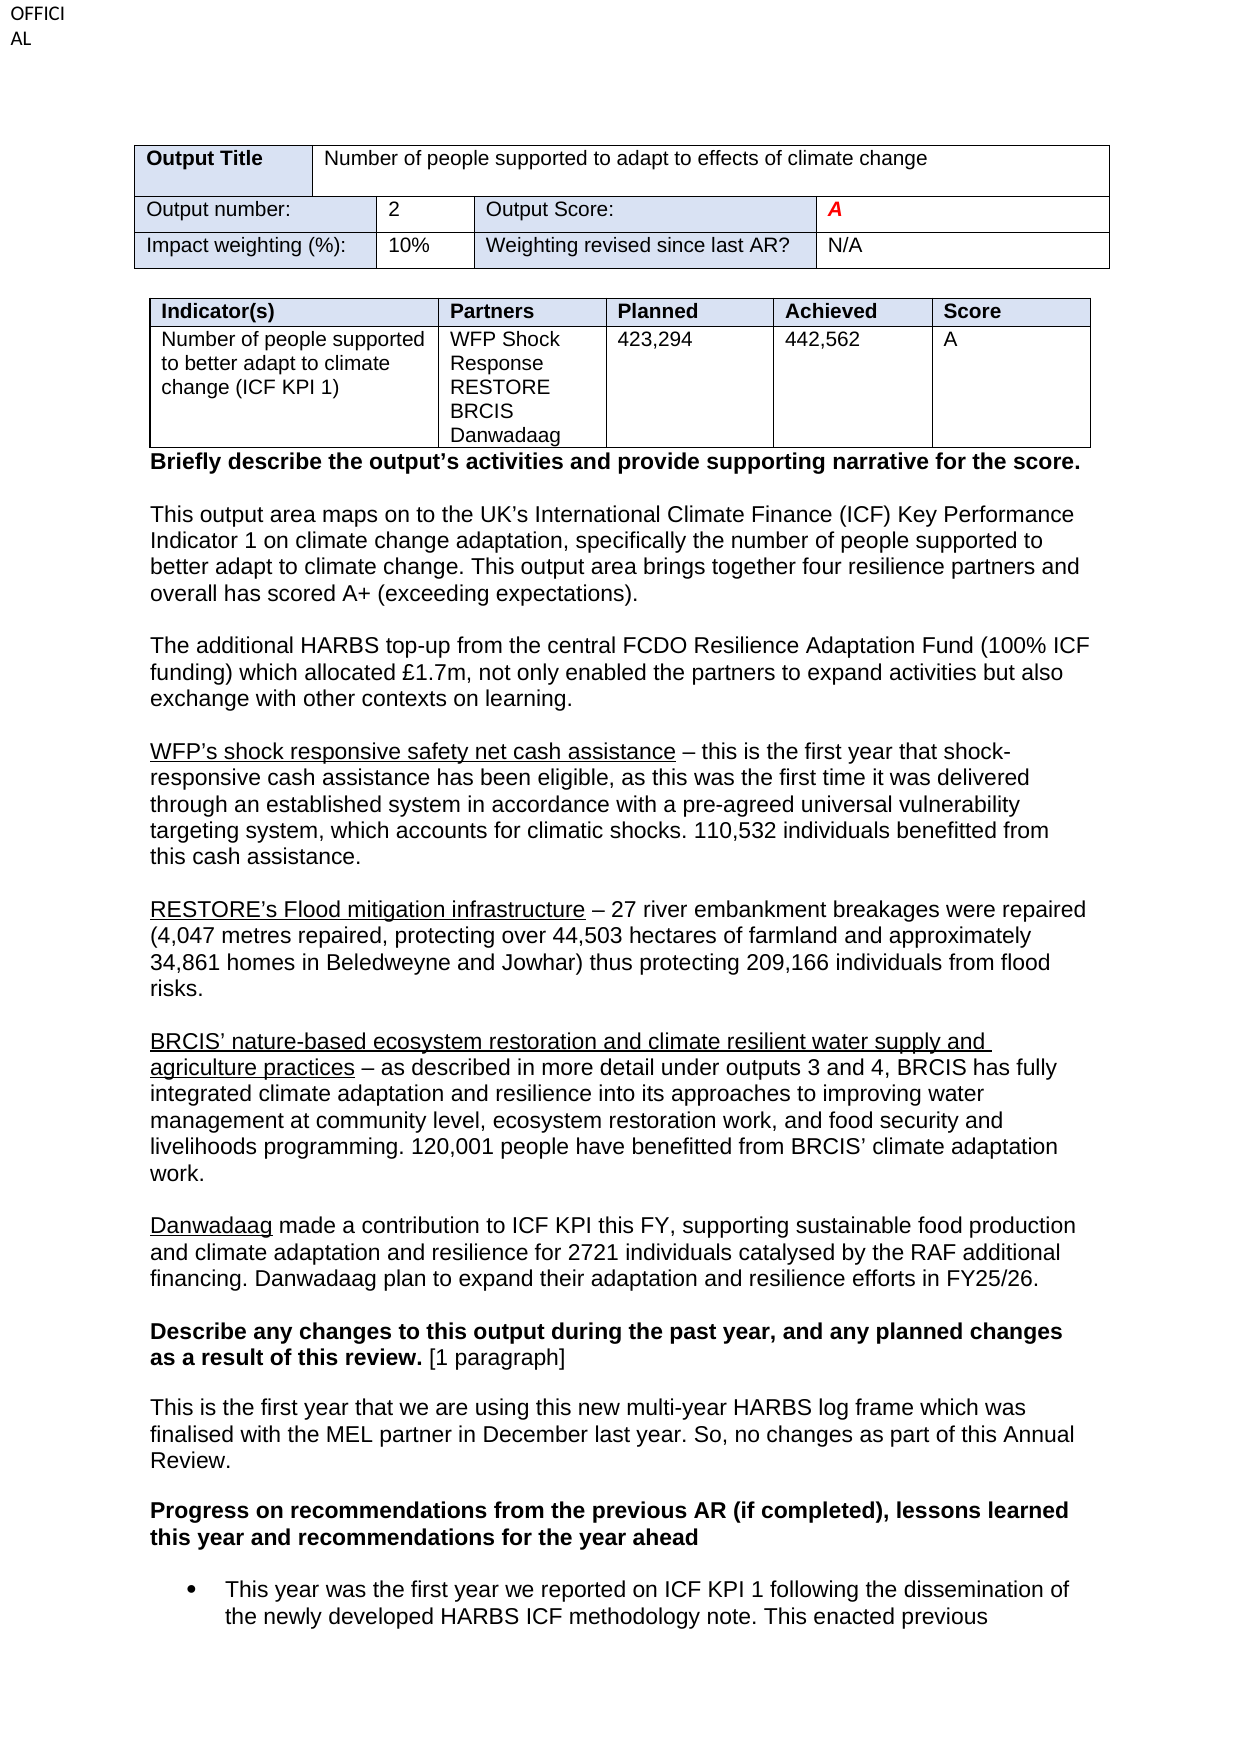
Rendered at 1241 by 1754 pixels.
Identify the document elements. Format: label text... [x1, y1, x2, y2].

table_header Planned [607, 299, 773, 326]
text The additional HARBS top-up from the central FCDO Resilience Adaptation Fund (100% ICF funding) which allocated £1.7m, not only enabled the partners to expand activities but also exchange with other contexts on learning. [150, 632, 1090, 711]
table_cell 10% [377, 233, 474, 268]
table_cell N/A [817, 233, 1109, 268]
table_cell 2 [377, 197, 474, 232]
table_cell WFP Shock Response RESTORE BRCIS Danwadaag [439, 327, 606, 447]
table_cell Output number: [135, 197, 376, 232]
text RESTORE’s Flood mitigation infrastructure – 27 river embankment breakages were repaired (4,047 metres repaired, protecting over 44,503 hectares of farmland and approximately 34,861 homes in Beledweyne and Jowhar) thus protecting 209,166 individuals from flood risks. [150, 896, 1090, 1001]
table_cell Weighting revised since last AR? [475, 233, 816, 268]
list This year was the first year we reported on ICF KPI 1 following the dissemination of the newly developed HARBS ICF methodology note. This enacted previous [187, 1576, 1090, 1629]
table_cell A [817, 197, 1109, 232]
table_cell A [933, 327, 1090, 447]
text Describe any changes to this output during the past year, and any planned changes as a result of this review. [1 paragraph] [150, 1318, 1090, 1370]
table_cell Output Score: [475, 197, 816, 232]
table_cell Number of people supported to better adapt to climate change (ICF KPI 1) [151, 327, 438, 447]
table_header Output Title [135, 146, 312, 196]
table_cell Impact weighting (%): [135, 233, 376, 268]
table_cell 442,562 [774, 327, 932, 447]
table_header Indicator(s) [151, 299, 438, 326]
text This is the first year that we are using this new multi-year HARBS log frame which was finalised with the MEL partner in December last year. So, no changes as part of this Annual Review. [150, 1394, 1090, 1473]
text Briefly describe the output’s activities and provide supporting narrative for the score. [150, 448, 1090, 474]
text Danwadaag made a contribution to ICF KPI this FY, supporting sustainable food production and climate adaptation and resilience for 2721 individuals catalysed by the RAF additional financing. Danwadaag plan to expand their adaptation and resilience efforts in FY25/26. [150, 1212, 1090, 1291]
table_header Achieved [774, 299, 932, 326]
text BRCIS’ nature-based ecosystem restoration and climate resilient water supply and agriculture practices – as described in more detail under outputs 3 and 4, BRCIS has fully integrated climate adaptation and resilience into its approaches to improving water management at community level, ecosystem restoration work, and food security and livelihoods programming. 120,001 people have benefitted from BRCIS’ climate adaptation work. [150, 1028, 1090, 1186]
table_header Partners [439, 299, 606, 326]
text This output area maps on to the UK’s International Climate Finance (ICF) Key Performance Indicator 1 on climate change adaptation, specifically the number of people supported to better adapt to climate change. This output area brings together four resilience partners and overall has scored A+ (exceeding expectations). [150, 501, 1090, 606]
table_header Score [933, 299, 1090, 326]
text Progress on recommendations from the previous AR (if completed), lessons learned this year and recommendations for the year ahead [150, 1497, 1090, 1550]
table_header Number of people supported to adapt to effects of climate change [313, 146, 1109, 196]
table_cell 423,294 [607, 327, 773, 447]
text WFP’s shock responsive safety net cash assistance – this is the first year that shock-responsive cash assistance has been eligible, as this was the first time it was delivered through an established system in accordance with a pre-agreed universal vulnerability targeting system, which accounts for climatic shocks. 110,532 individuals benefitted from this cash assistance. [150, 738, 1090, 869]
